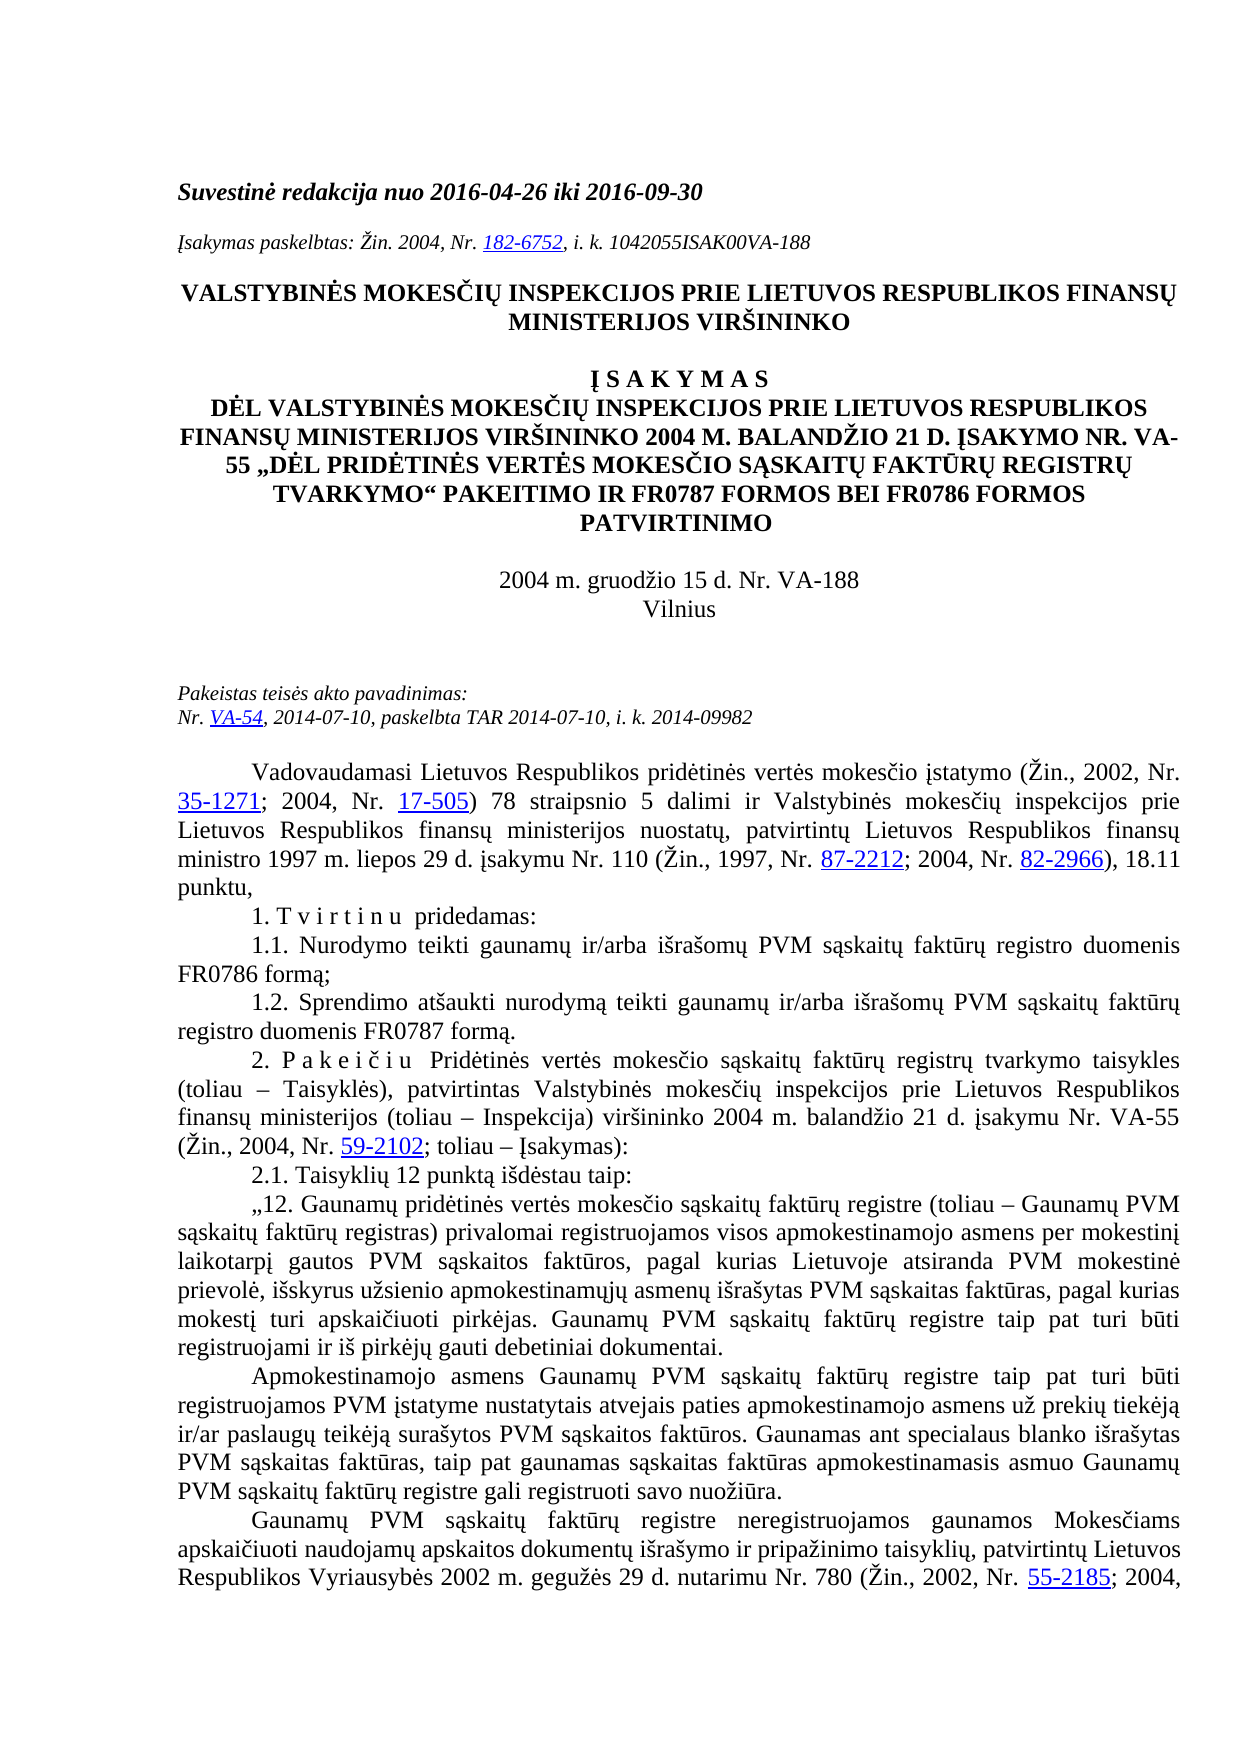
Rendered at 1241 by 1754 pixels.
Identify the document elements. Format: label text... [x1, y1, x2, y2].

text 1.1. Nurodymo teikti gaunamų ir/arba išrašomų PVM sąskaitų faktūrų registro duomenis FR0786 formą; [177, 930, 1181, 987]
text Gaunamų PVM sąskaitų faktūrų registre neregistruojamos gaunamos Mokesčiams apskaičiuoti naudojamų apskaitos dokumentų išrašymo ir pripažinimo taisyklių, patvirtintų Lietuvos Respublikos Vyriausybės 2002 m. gegužės 29 d. nutarimu Nr. 780 (Žin., 2002, Nr. 55-2185; 2004, [177, 1505, 1181, 1591]
text „12. Gaunamų pridėtinės vertės mokesčio sąskaitų faktūrų registre (toliau – Gaunamų PVM sąskaitų faktūrų registras) privalomai registruojamos visos apmokestinamojo asmens per mokestinį laikotarpį gautos PVM sąskaitos faktūros, pagal kurias Lietuvoje atsiranda PVM mokestinė prievolė, išskyrus užsienio apmokestinamųjų asmenų išrašytas PVM sąskaitas faktūras, pagal kurias mokestį turi apskaičiuoti pirkėjas. Gaunamų PVM sąskaitų faktūrų registre taip pat turi būti registruojami ir iš pirkėjų gauti debetiniai dokumentai. [177, 1189, 1181, 1361]
text Vadovaudamasi Lietuvos Respublikos pridėtinės vertės mokesčio įstatymo (Žin., 2002, Nr. 35-1271; 2004, Nr. 17-505) 78 straipsnio 5 dalimi ir Valstybinės mokesčių inspekcijos prie Lietuvos Respublikos finansų ministerijos nuostatų, patvirtintų Lietuvos Respublikos finansų ministro 1997 m. liepos 29 d. įsakymu Nr. 110 (Žin., 1997, Nr. 87-2212; 2004, Nr. 82-2966), 18.11 punktu, [177, 757, 1181, 901]
text Į S A K Y M A S [177, 364, 1181, 393]
text Nr. VA-54, 2014-07-10, paskelbta TAR 2014-07-10, i. k. 2014-09982 [177, 705, 1181, 729]
text 2. Pakeičiu Pridėtinės vertės mokesčio sąskaitų faktūrų registrų tvarkymo taisykles (toliau – Taisyklės), patvirtintas Valstybinės mokesčių inspekcijos prie Lietuvos Respublikos finansų ministerijos (toliau – Inspekcija) viršininko 2004 m. balandžio 21 d. įsakymu Nr. VA-55 (Žin., 2004, Nr. 59-2102; toliau – Įsakymas): [177, 1045, 1181, 1160]
text Suvestinė redakcija nuo 2016-04-26 iki 2016-09-30 [177, 177, 1181, 206]
text Vilnius [177, 594, 1181, 623]
text 1. Tvirtinu pridedamas: [177, 901, 1181, 930]
text VALSTYBINĖS MOKESČIŲ INSPEKCIJOS PRIE LIETUVOS RESPUBLIKOS FINANSŲ MINISTERIJOS VIRŠININKO [177, 278, 1181, 336]
text Pakeistas teisės akto pavadinimas: [177, 681, 1181, 705]
text 2004 m. gruodžio 15 d. Nr. VA-188 [177, 566, 1181, 594]
text 1.2. Sprendimo atšaukti nurodymą teikti gaunamų ir/arba išrašomų PVM sąskaitų faktūrų registro duomenis FR0787 formą. [177, 987, 1181, 1045]
text Apmokestinamojo asmens Gaunamų PVM sąskaitų faktūrų registre taip pat turi būti registruojamos PVM įstatyme nustatytais atvejais paties apmokestinamojo asmens už prekių tiekėją ir/ar paslaugų teikėją surašytos PVM sąskaitos faktūros. Gaunamas ant specialaus blanko išrašytas PVM sąskaitas faktūras, taip pat gaunamas sąskaitas faktūras apmokestinamasis asmuo Gaunamų PVM sąskaitų faktūrų registre gali registruoti savo nuožiūra. [177, 1361, 1181, 1505]
text Įsakymas paskelbtas: Žin. 2004, Nr. 182-6752, i. k. 1042055ISAK00VA-188 [177, 230, 1181, 254]
text 2.1. Taisyklių 12 punktą išdėstau taip: [177, 1160, 1181, 1189]
text DĖL VALSTYBINĖS MOKESČIŲ INSPEKCIJOS PRIE LIETUVOS RESPUBLIKOS FINANSŲ MINISTERIJOS VIRŠININKO 2004 M. BALANDŽIO 21 D. ĮSAKYMO NR. VA-55 „DĖL PRIDĖTINĖS VERTĖS MOKESČIO SĄSKAITŲ FAKTŪRŲ REGISTRŲ TVARKYMO“ PAKEITIMO IR FR0787 FORMOS BEI FR0786 FORMOS PATVIRTINIMO [177, 393, 1181, 537]
